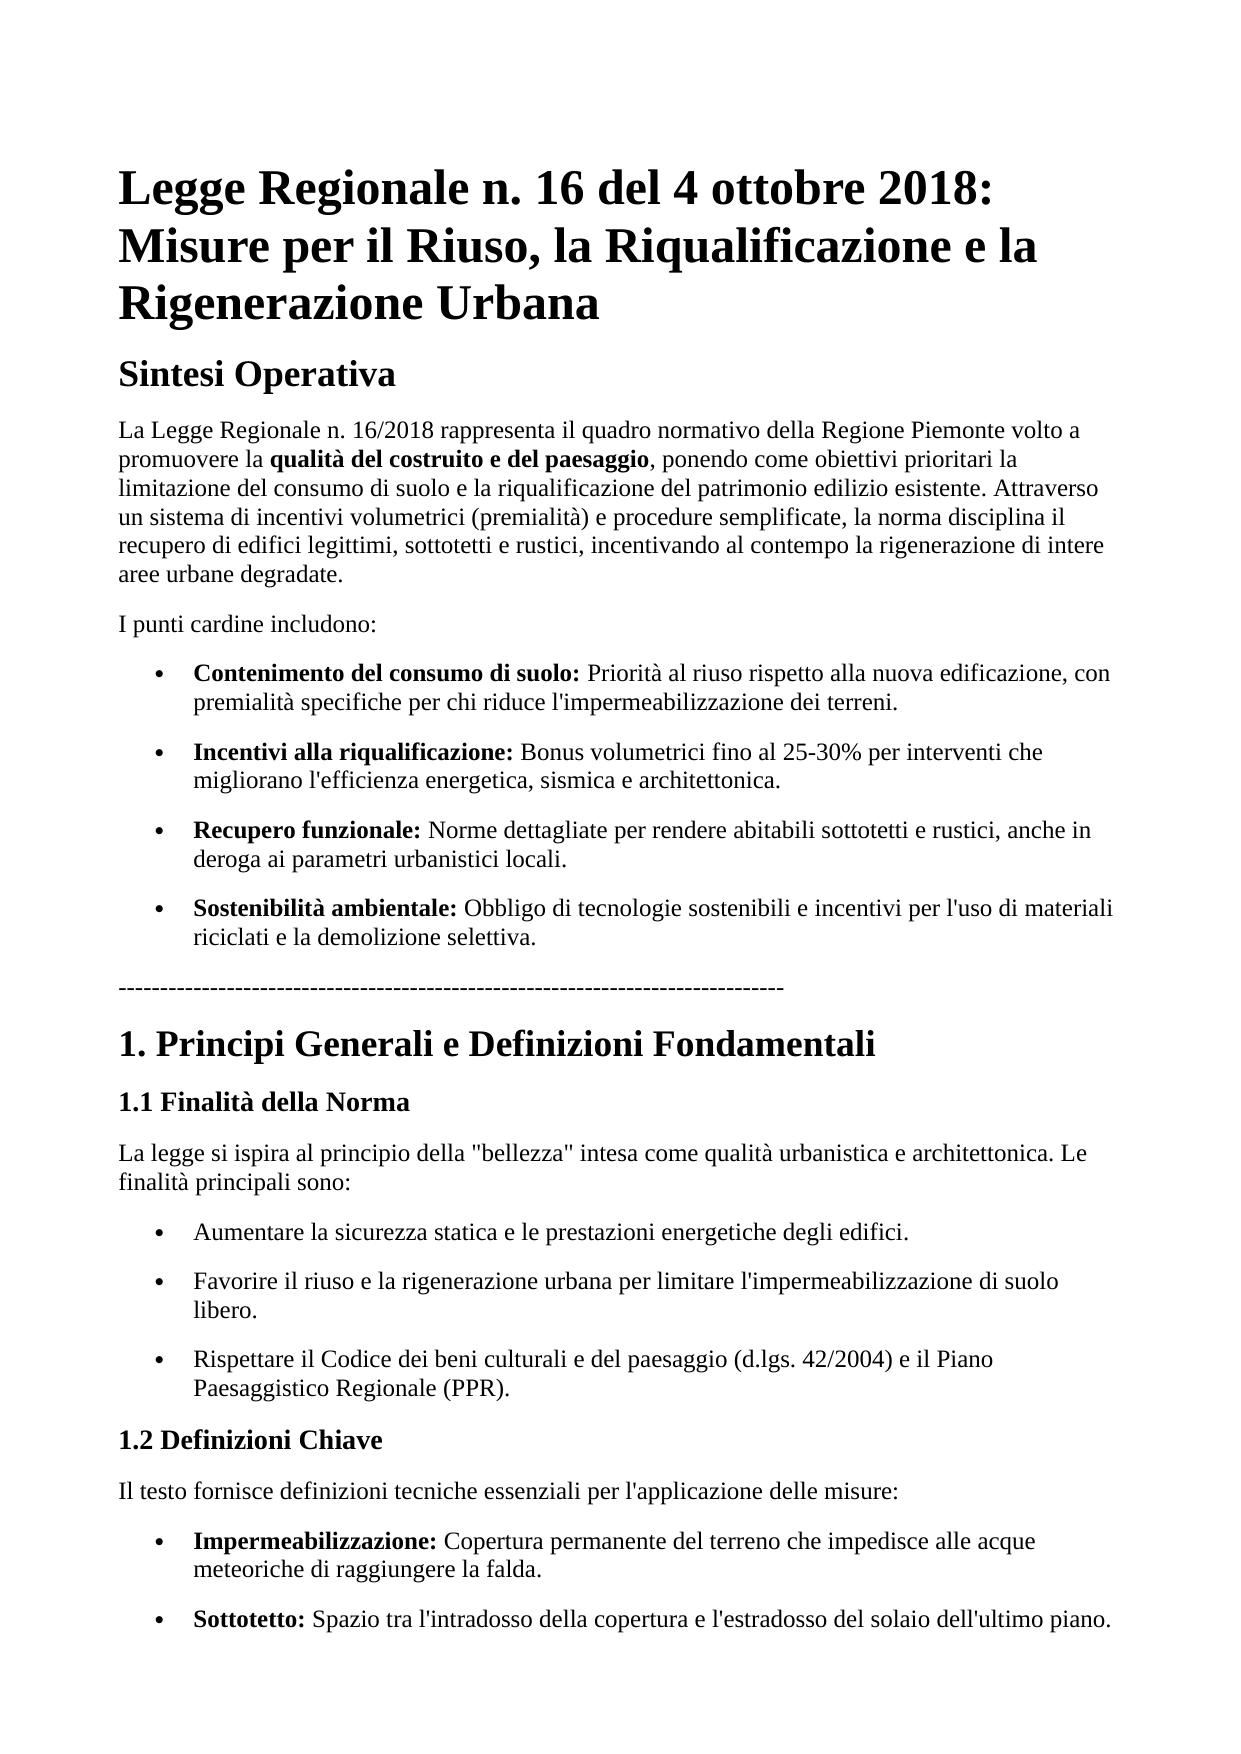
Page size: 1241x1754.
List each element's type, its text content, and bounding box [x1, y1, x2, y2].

text I punti cardine includono: [118, 609, 1122, 637]
subtitle Legge Regionale n. 16 del 4 ottobre 2018: Misure per il Riuso, la Riqualificazione e la Rigenerazione Urbana [118, 158, 1122, 331]
subtitle Sintesi Operativa [118, 351, 1122, 394]
list Impermeabilizzazione: Copertura permanente del terreno che impedisce alle acque meteoriche di raggiungere la falda. [156, 1526, 1122, 1583]
text La Legge Regionale n. 16/2018 rappresenta il quadro normativo della Regione Piemonte volto a promuovere la qualità del costruito e del paesaggio, ponendo come obiettivi prioritari la limitazione del consumo di suolo e la riqualificazione del patrimonio edilizio esistente. Attraverso un sistema di incentivi volumetrici (premialità) e procedure semplificate, la norma disciplina il recupero di edifici legittimi, sottotetti e rustici, incentivando al contempo la rigenerazione di intere aree urbane degradate. [118, 415, 1122, 588]
subtitle 1. Principi Generali e Definizioni Fondamentali [118, 1021, 1122, 1064]
list Favorire il riuso e la rigenerazione urbana per limitare l'impermeabilizzazione di suolo libero. [156, 1266, 1122, 1324]
list Contenimento del consumo di suolo: Priorità al riuso rispetto alla nuova edificazione, con premialità specifiche per chi riduce l'impermeabilizzazione dei terreni. [156, 658, 1122, 716]
list Recupero funzionale: Norme dettagliate per rendere abitabili sottotetti e rustici, anche in deroga ai parametri urbanistici locali. [156, 815, 1122, 872]
text La legge si ispira al principio della "bellezza" intesa come qualità urbanistica e architettonica. Le finalità principali sono: [118, 1138, 1122, 1196]
list Sottotetto: Spazio tra l'intradosso della copertura e l'estradosso del solaio dell'ultimo piano. [156, 1604, 1122, 1633]
list Sostenibilità ambientale: Obbligo di tecnologie sostenibili e incentivi per l'uso di materiali riciclati e la demolizione selettiva. [156, 893, 1122, 951]
text -------------------------------------------------------------------------------- [118, 972, 1122, 1000]
text Il testo fornisce definizioni tecniche essenziali per l'applicazione delle misure: [118, 1476, 1122, 1505]
list Incentivi alla riqualificazione: Bonus volumetrici fino al 25-30% per interventi che migliorano l'efficienza energetica, sismica e architettonica. [156, 737, 1122, 794]
list Rispettare il Codice dei beni culturali e del paesaggio (d.lgs. 42/2004) e il Piano Paesaggistico Regionale (PPR). [156, 1344, 1122, 1402]
subtitle 1.2 Definizioni Chiave [118, 1423, 1122, 1455]
subtitle 1.1 Finalità della Norma [118, 1085, 1122, 1117]
list Aumentare la sicurezza statica e le prestazioni energetiche degli edifici. [156, 1217, 1122, 1245]
